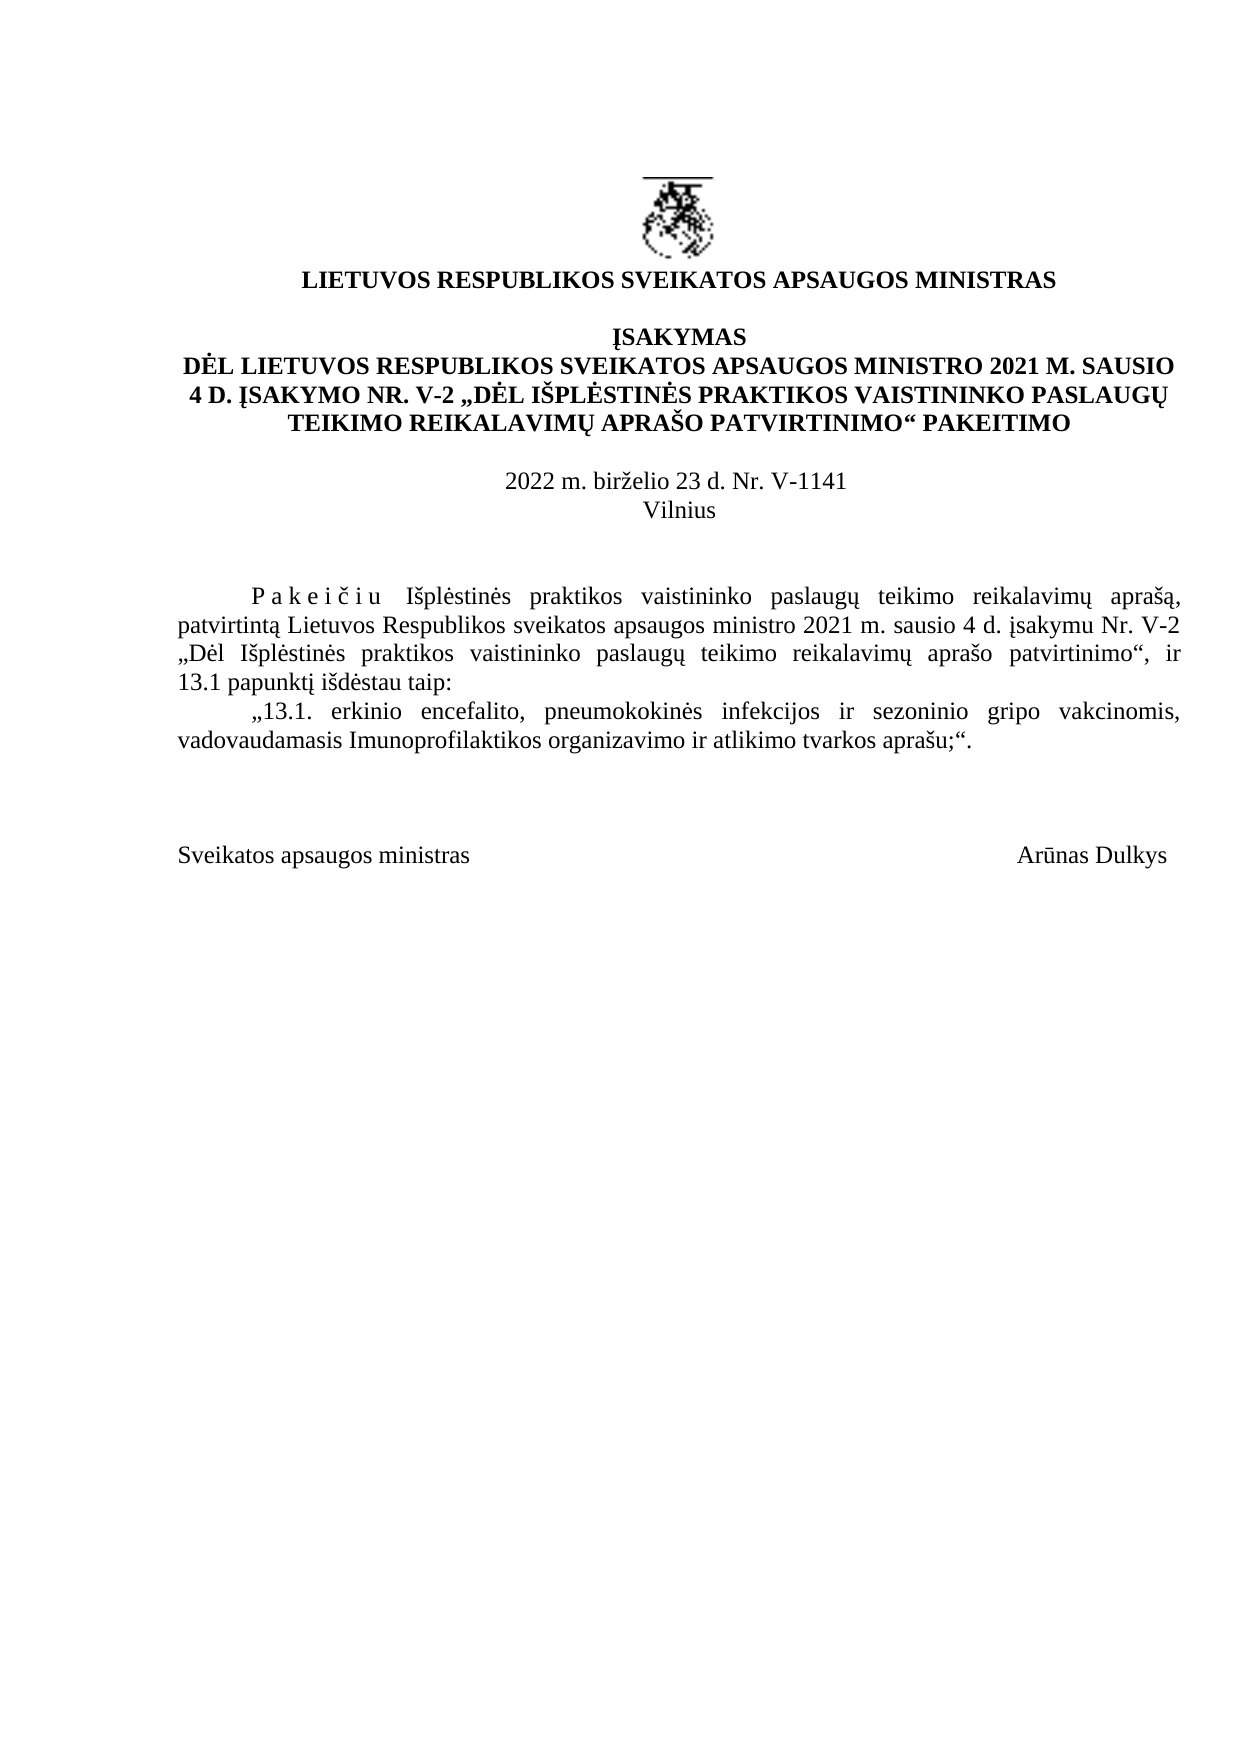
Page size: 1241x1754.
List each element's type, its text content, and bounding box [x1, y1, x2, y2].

text Pakeičiu Išplėstinės praktikos vaistininko paslaugų teikimo reikalavimų aprašą, patvirtintą Lietuvos Respublikos sveikatos apsaugos ministro 2021 m. sausio 4 d. įsakymu Nr. V-2 „Dėl Išplėstinės praktikos vaistininko paslaugų teikimo reikalavimų aprašo patvirtinimo“, ir 13.1 papunktį išdėstau taip: [177, 581, 1181, 696]
text „13.1. erkinio encefalito, pneumokokinės infekcijos ir sezoninio gripo vakcinomis, vadovaudamasis Imunoprofilaktikos organizavimo ir atlikimo tvarkos aprašu;“. [177, 696, 1181, 753]
text DĖL LIETUVOS RESPUBLIKOS SVEIKATOS APSAUGOS MINISTRO 2021 M. SAUSIO 4 D. ĮSAKYMO NR. V-2 „DĖL IŠPLĖSTINĖS PRAKTIKOS VAISTININKO PASLAUGŲ TEIKIMO REIKALAVIMŲ APRAŠO PATVIRTINIMO“ PAKEITIMO [177, 351, 1181, 437]
text Sveikatos apsaugos ministras Arūnas Dulkys [177, 840, 1181, 868]
text 2022 m. birželio 23 d. Nr. V-1141 [177, 466, 1181, 495]
text LIETUVOS RESPUBLIKOS SVEIKATOS APSAUGOS MINISTRAS [177, 265, 1181, 293]
text Vilnius [177, 495, 1181, 523]
text ĮSAKYMAS [177, 322, 1181, 351]
